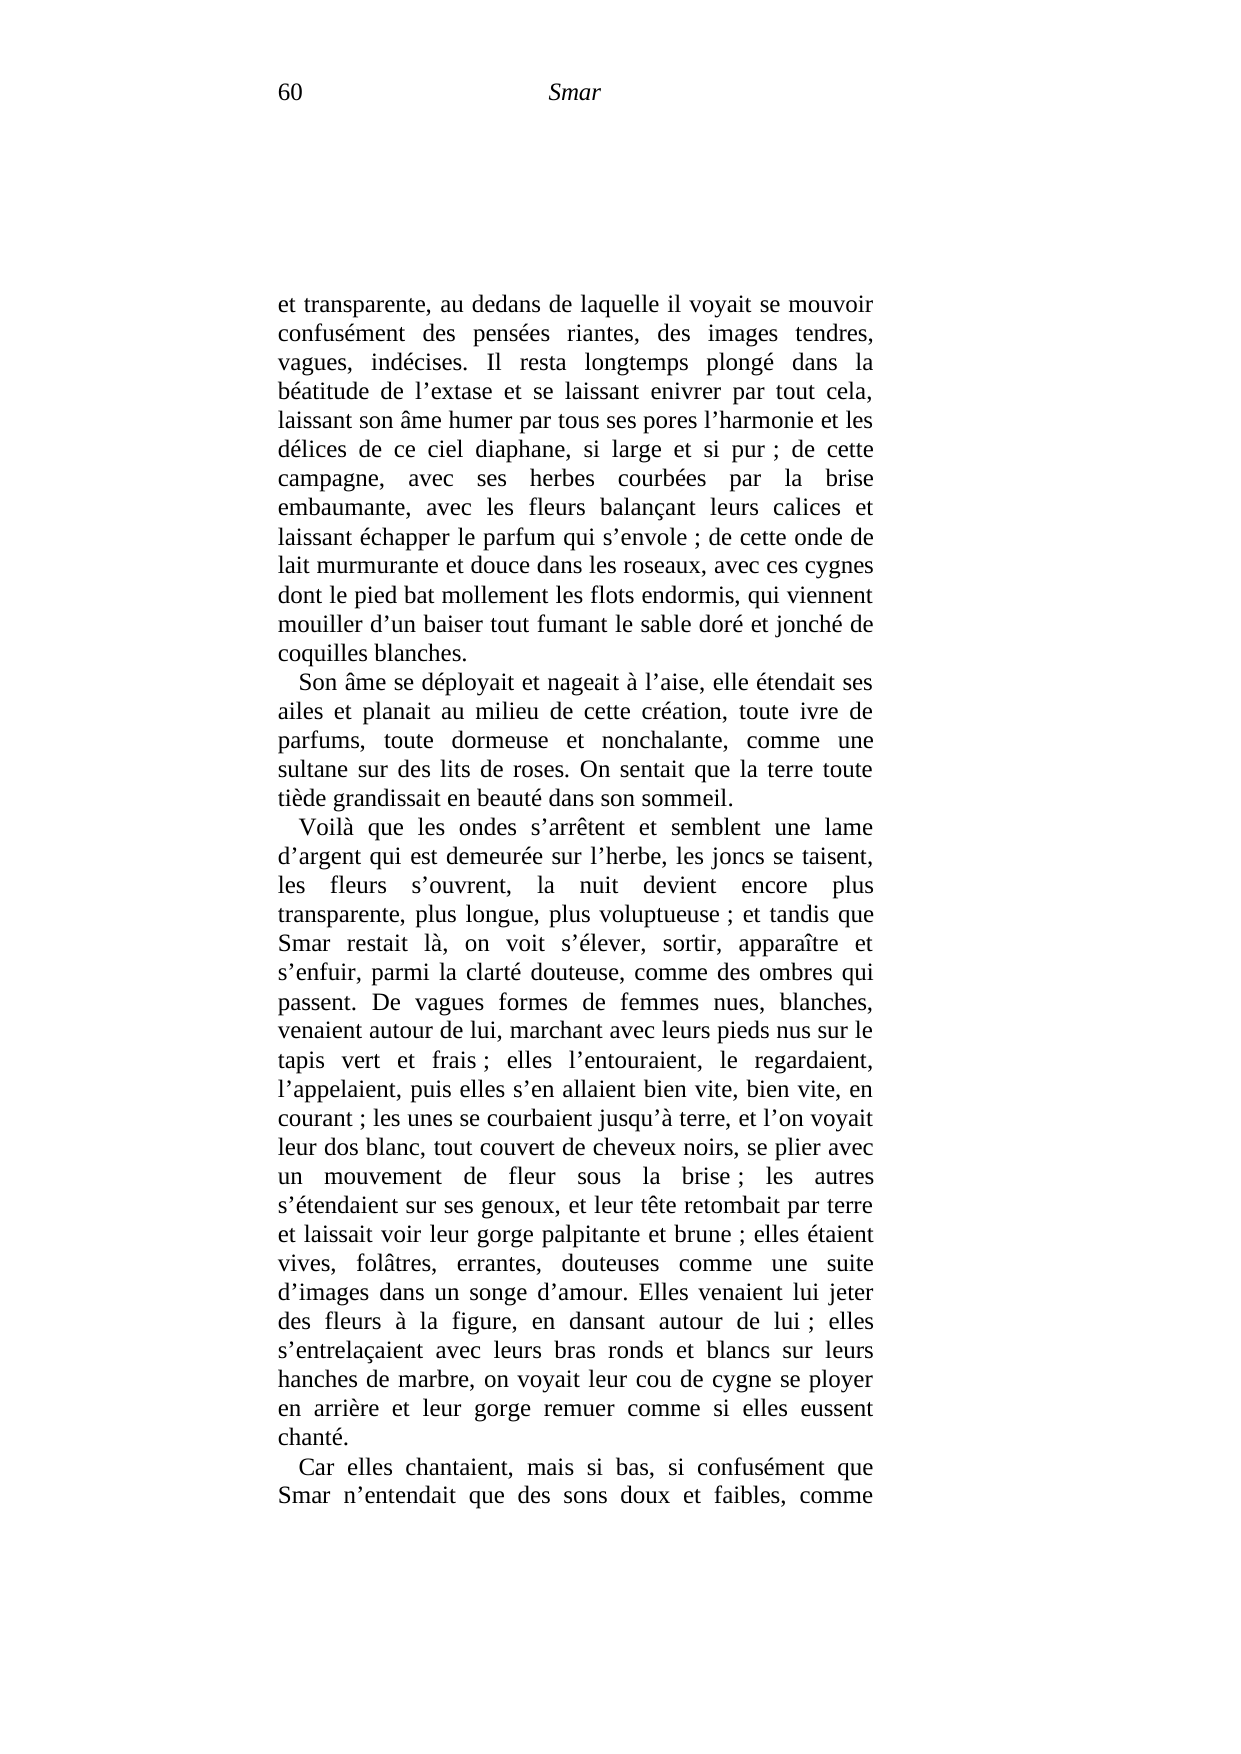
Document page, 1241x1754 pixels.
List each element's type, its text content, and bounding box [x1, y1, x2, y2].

text Voilà que les ondes s’arrêtent et semblent une lame d’argent qui est demeurée sur l’herbe, les joncs se taisent, les fleurs s’ouvrent, la nuit devient encore plus transparente, plus longue, plus voluptueuse ; et tandis que Smar restait là, on voit s’élever, sortir, apparaître et s’enfuir, parmi la clarté douteuse, comme des ombres qui passent. De vagues formes de femmes nues, blanches, venaient autour de lui, marchant avec leurs pieds nus sur le tapis vert et frais ; elles l’entouraient, le regardaient, l’appelaient, puis elles s’en allaient bien vite, bien vite, en courant ; les unes se courbaient jusqu’à terre, et l’on voyait leur dos blanc, tout couvert de cheveux noirs, se plier avec un mouvement de fleur sous la brise ; les autres s’étendaient sur ses genoux, et leur tête retombait par terre et laissait voir leur gorge palpitante et brune ; elles étaient vives, folâtres, errantes, douteuses comme une suite d’images dans un songe d’amour. Elles venaient lui jeter des fleurs à la figure, en dansant autour de lui ; elles s’entrelaçaient avec leurs bras ronds et blancs sur leurs hanches de marbre, on voyait leur cou de cygne se ployer en arrière et leur gorge remuer comme si elles eussent chanté. [278, 812, 874, 1451]
text et transparente, au dedans de laquelle il voyait se mouvoir confusément des pensées riantes, des images tendres, vagues, indécises. Il resta longtemps plongé dans la béatitude de l’extase et se laissant enivrer par tout cela, laissant son âme humer par tous ses pores l’harmonie et les délices de ce ciel diaphane, si large et si pur ; de cette campagne, avec ses herbes courbées par la brise embaumante, avec les fleurs balançant leurs calices et laissant échapper le parfum qui s’envole ; de cette onde de lait murmurante et douce dans les roseaux, avec ces cygnes dont le pied bat mollement les flots endormis, qui viennent mouiller d’un baiser tout fumant le sable doré et jonché de coquilles blanches. [278, 289, 874, 667]
text Car elles chantaient, mais si bas, si confusément que Smar n’entendait que des sons doux et faibles, comme [278, 1451, 874, 1509]
text Son âme se déployait et nageait à l’aise, elle étendait ses ailes et planait au milieu de cette création, toute ivre de parfums, toute dormeuse et nonchalante, comme une sultane sur des lits de roses. On sentait que la terre toute tiède grandissait en beauté dans son sommeil. [278, 667, 874, 812]
